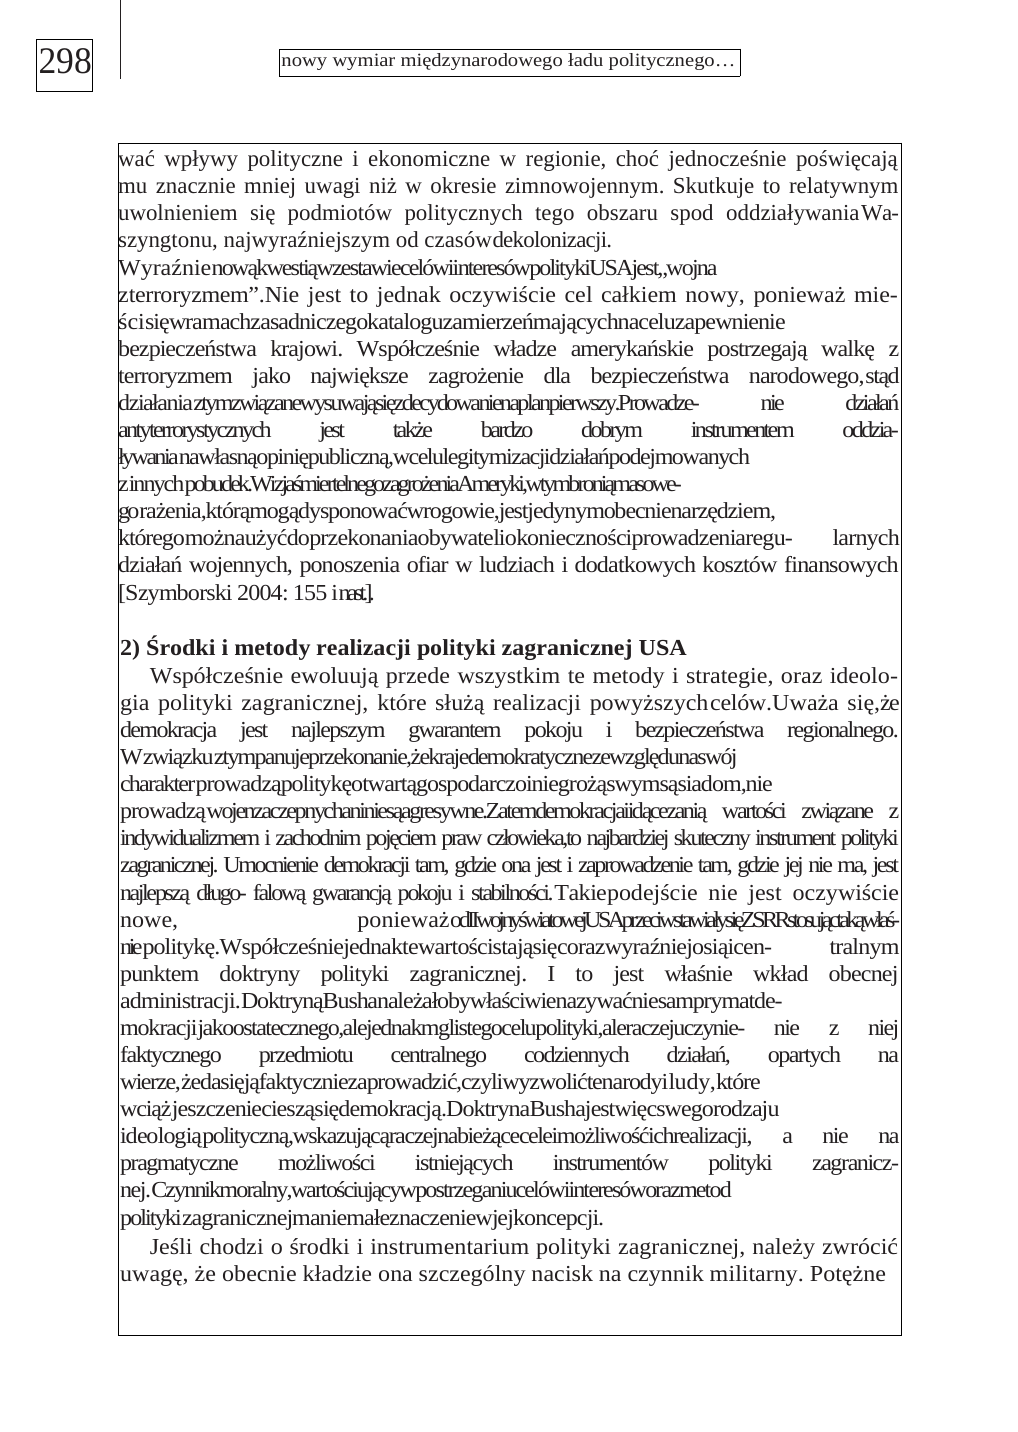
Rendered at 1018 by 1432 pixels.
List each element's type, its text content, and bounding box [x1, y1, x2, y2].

text Współcześnie ewoluują przede wszystkim te metody i strategie, oraz ideolo- gia polityki zagranicznej, które służą realizacji powyższychcelów.Uważa się,że demokracja jest najlepszym gwarantem pokoju i bezpieczeństwa regionalnego. Wzwiązkuztympanujeprzekonanie,żekrajedemokratycznezewzględunaswój charakterprowadząpolitykęotwartągospodarczoiniegrożąswymsąsiadom,nie prowadząwojenzaczepnychaniniesąagresywne.Zatemdemokracjaiidącezanią wartości związane z indywidualizmem i zachodnim pojęciem praw człowieka,to najbardziej skuteczny instrument polityki zagranicznej. Umocnienie demokracji tam, gdzie ona jest i zaprowadzenie tam, gdzie jej nie ma, jest najlepszą długo- falową gwarancją pokoju i stabilności.Takiepodejście nie jest oczywiście nowe, ponieważodIIwojnyświatowejUSAprzeciwstawiałysięZSRRstosująctakąwłaś- niepolitykę.Współcześniejednaktewartościstająsięcorazwyraźniejosiąicen- tralnym punktem doktryny polityki zagranicznej. I to jest właśnie wkład obecnej administracji.DoktrynąBushanależałobywłaściwienazywaćniesamprymatde- mokracjijakoostatecznego,alejednakmglistegocelupolityki,aleraczejuczynie- nie z niej faktycznego przedmiotu centralnego codziennych działań, opartych na wierze,żedasięjąfaktyczniezaprowadzić,czyliwyzwolićtenarodyiludy,które wciążjeszczenieciesząsiędemokracją.DoktrynaBushajestwięcswegorodzaju ideologiąpolityczną,wskazującąraczejnabieżąceceleimożliwośćichrealizacji, a nie na pragmatyczne możliwości istniejących instrumentów polityki zagranicz- nej.Czynnikmoralny,wartościującywpostrzeganiucelówiinteresóworazmetod politykizagranicznejmaniemałeznaczeniewjejkoncepcji. [120, 662, 900, 1230]
text 298 [38, 40, 92, 82]
text WyraźnienowąkwestiąwzestawiecelówiinteresówpolitykiUSAjest„wojna zterroryzmem”.Nie jest to jednak oczywiście cel całkiem nowy, ponieważ mie- ścisięwramachzasadniczegokataloguzamierzeńmającychnaceluzapewnienie bezpieczeństwa krajowi. Współcześnie władze amerykańskie postrzegają walkę z terroryzmem jako największe zagrożenie dla bezpieczeństwa narodowego,stąd działaniaztymzwiązanewysuwająsięzdecydowanienaplanpierwszy.Prowadze- nie działań antyterrorystycznych jest także bardzo dobrym instrumentem oddzia- ływanianawłasnąopiniępubliczną,wcelulegitymizacjidziałańpodejmowanych zinnychpobudek.WizjaśmiertelnegozagrożeniaAmeryki,wtymbroniąmasowe- gorażenia,którąmogądysponowaćwrogowie,jestjedynymobecnienarzędziem, któregomożnaużyćdoprzekonaniaobywateliokoniecznościprowadzeniaregu- larnych działań wojennych, ponoszenia ofiar w ludziach i dodatkowych kosztów finansowych [Szymborski 2004: 155 inast.]. [119, 254, 899, 605]
text Jeśli chodzi o środki i instrumentarium polityki zagranicznej, należy zwrócić uwagę, że obecnie kładzie ona szczególny nacisk na czynnik militarny. Potężne [120, 1233, 900, 1286]
text wać wpływy polityczne i ekonomiczne w regionie, choć jednocześnie poświęcają mu znacznie mniej uwagi niż w okresie zimnowojennym. Skutkuje to relatywnym uwolnieniem się podmiotów politycznych tego obszaru spod oddziaływaniaWa-szyngtonu, najwyraźniejszym od czasówdekolonizacji. [119, 145, 899, 252]
text nowy wymiar międzynarodowego ładu politycznego… [281, 50, 740, 71]
text 2) Środki i metody realizacji polityki zagranicznej USA [120, 634, 901, 661]
